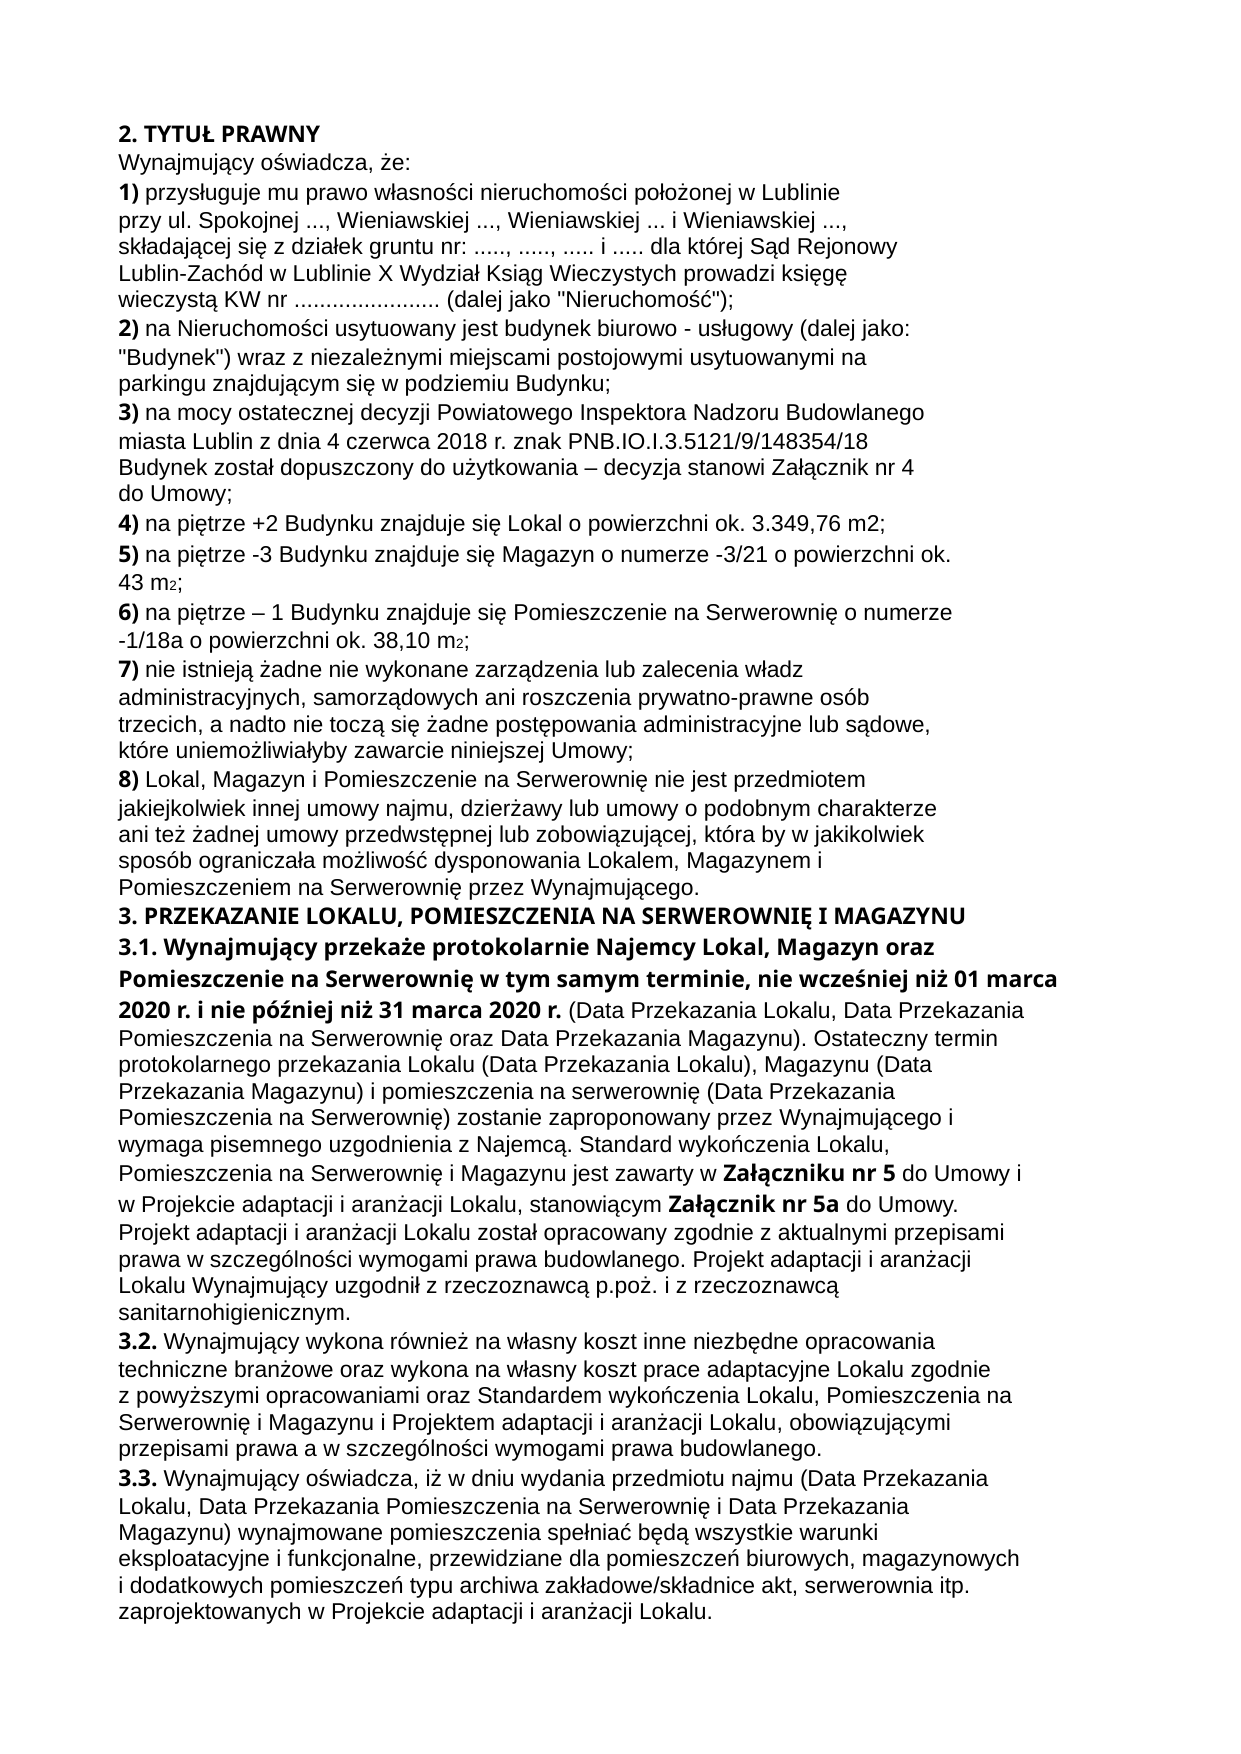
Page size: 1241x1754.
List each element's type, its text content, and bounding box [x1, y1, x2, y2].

text Lokalu Wynajmujący uzgodnił z rzeczoznawcą p.poż. i z rzeczoznawcą [118, 1272, 1122, 1298]
text Pomieszczenia na Serwerownię oraz Data Przekazania Magazynu). Ostateczny termin [118, 1025, 1122, 1051]
text zaprojektowanych w Projekcie adaptacji i aranżacji Lokalu. [118, 1598, 1122, 1624]
text 3.2. Wynajmujący wykona również na własny koszt inne niezbędne opracowania [118, 1325, 1122, 1356]
text techniczne branżowe oraz wykona na własny koszt prace adaptacyjne Lokalu zgodnie [118, 1356, 1122, 1382]
text 1) przysługuje mu prawo własności nieruchomości położonej w Lublinie [118, 176, 1122, 207]
text Magazynu) wynajmowane pomieszczenia spełniać będą wszystkie warunki [118, 1519, 1122, 1545]
text trzecich, a nadto nie toczą się żadne postępowania administracyjne lub sądowe, [118, 711, 1122, 737]
text administracyjnych, samorządowych ani roszczenia prywatno-prawne osób [118, 684, 1122, 711]
text ani też żadnej umowy przedwstępnej lub zobowiązującej, która by w jakikolwiek [118, 821, 1122, 847]
text -1/18a o powierzchni ok. 38,10 m2; [118, 627, 1122, 653]
text i dodatkowych pomieszczeń typu archiwa zakładowe/składnice akt, serwerownia itp. [118, 1572, 1122, 1598]
text z powyższymi opracowaniami oraz Standardem wykończenia Lokalu, Pomieszczenia na [118, 1382, 1122, 1409]
text 4) na piętrze +2 Budynku znajduje się Lokal o powierzchni ok. 3.349,76 m2; [118, 507, 1122, 538]
text 3. PRZEKAZANIE LOKALU, POMIESZCZENIA NA SERWEROWNIĘ I MAGAZYNU [118, 900, 1122, 931]
text 3) na mocy ostatecznej decyzji Powiatowego Inspektora Nadzoru Budowlanego [118, 396, 1122, 428]
text sposób ograniczała możliwość dysponowania Lokalem, Magazynem i [118, 847, 1122, 874]
text Projekt adaptacji i aranżacji Lokalu został opracowany zgodnie z aktualnymi przepisami [118, 1219, 1122, 1246]
text 7) nie istnieją żadne nie wykonane zarządzenia lub zalecenia władz [118, 653, 1122, 684]
text protokolarnego przekazania Lokalu (Data Przekazania Lokalu), Magazynu (Data [118, 1051, 1122, 1078]
text wymaga pisemnego uzgodnienia z Najemcą. Standard wykończenia Lokalu, [118, 1131, 1122, 1157]
text 43 m2; [118, 569, 1122, 596]
text Budynek został dopuszczony do użytkowania – decyzja stanowi Załącznik nr 4 [118, 454, 1122, 480]
text Pomieszczenie na Serwerownię w tym samym terminie, nie wcześniej niż 01 marca [118, 963, 1122, 994]
text Lublin-Zachód w Lublinie X Wydział Ksiąg Wieczystych prowadzi księgę [118, 260, 1122, 286]
text 3.1. Wynajmujący przekaże protokolarnie Najemcy Lokal, Magazyn oraz [118, 931, 1122, 963]
text Pomieszczeniem na Serwerownię przez Wynajmującego. [118, 874, 1122, 900]
text parkingu znajdującym się w podziemiu Budynku; [118, 370, 1122, 396]
text 6) na piętrze – 1 Budynku znajduje się Pomieszczenie na Serwerownię o numerze [118, 596, 1122, 627]
text w Projekcie adaptacji i aranżacji Lokalu, stanowiącym Załącznik nr 5a do Umowy. [118, 1188, 1122, 1219]
text sanitarnohigienicznym. [118, 1298, 1122, 1325]
text "Budynek") wraz z niezależnymi miejscami postojowymi usytuowanymi na [118, 344, 1122, 370]
text Wynajmujący oświadcza, że: [118, 149, 1122, 176]
text eksploatacyjne i funkcjonalne, przewidziane dla pomieszczeń biurowych, magazynowych [118, 1545, 1122, 1572]
text prawa w szczególności wymogami prawa budowlanego. Projekt adaptacji i aranżacji [118, 1246, 1122, 1272]
text 8) Lokal, Magazyn i Pomieszczenie na Serwerownię nie jest przedmiotem [118, 763, 1122, 795]
text jakiejkolwiek innej umowy najmu, dzierżawy lub umowy o podobnym charakterze [118, 795, 1122, 821]
text wieczystą KW nr ....................... (dalej jako "Nieruchomość"); [118, 286, 1122, 312]
text do Umowy; [118, 480, 1122, 507]
text przepisami prawa a w szczególności wymogami prawa budowlanego. [118, 1435, 1122, 1461]
text 2020 r. i nie później niż 31 marca 2020 r. (Data Przekazania Lokalu, Data Przekazania [118, 994, 1122, 1025]
text Przekazania Magazynu) i pomieszczenia na serwerownię (Data Przekazania [118, 1078, 1122, 1104]
text które uniemożliwiałyby zawarcie niniejszej Umowy; [118, 737, 1122, 763]
text Serwerownię i Magazynu i Projektem adaptacji i aranżacji Lokalu, obowiązującymi [118, 1409, 1122, 1435]
text przy ul. Spokojnej ..., Wieniawskiej ..., Wieniawskiej ... i Wieniawskiej ..., [118, 207, 1122, 233]
text Pomieszczenia na Serwerownię) zostanie zaproponowany przez Wynajmującego i [118, 1104, 1122, 1131]
text Pomieszczenia na Serwerownię i Magazynu jest zawarty w Załączniku nr 5 do Umowy i [118, 1157, 1122, 1188]
text 5) na piętrze -3 Budynku znajduje się Magazyn o numerze -3/21 o powierzchni ok. [118, 538, 1122, 569]
text miasta Lublin z dnia 4 czerwca 2018 r. znak PNB.IO.I.3.5121/9/148354/18 [118, 428, 1122, 454]
text 3.3. Wynajmujący oświadcza, iż w dniu wydania przedmiotu najmu (Data Przekazania [118, 1461, 1122, 1493]
text 2. TYTUŁ PRAWNY [118, 118, 1122, 149]
text 2) na Nieruchomości usytuowany jest budynek biurowo - usługowy (dalej jako: [118, 312, 1122, 344]
text Lokalu, Data Przekazania Pomieszczenia na Serwerownię i Data Przekazania [118, 1493, 1122, 1519]
text składającej się z działek gruntu nr: ....., ....., ..... i ..... dla której Sąd Rejonowy [118, 233, 1122, 260]
